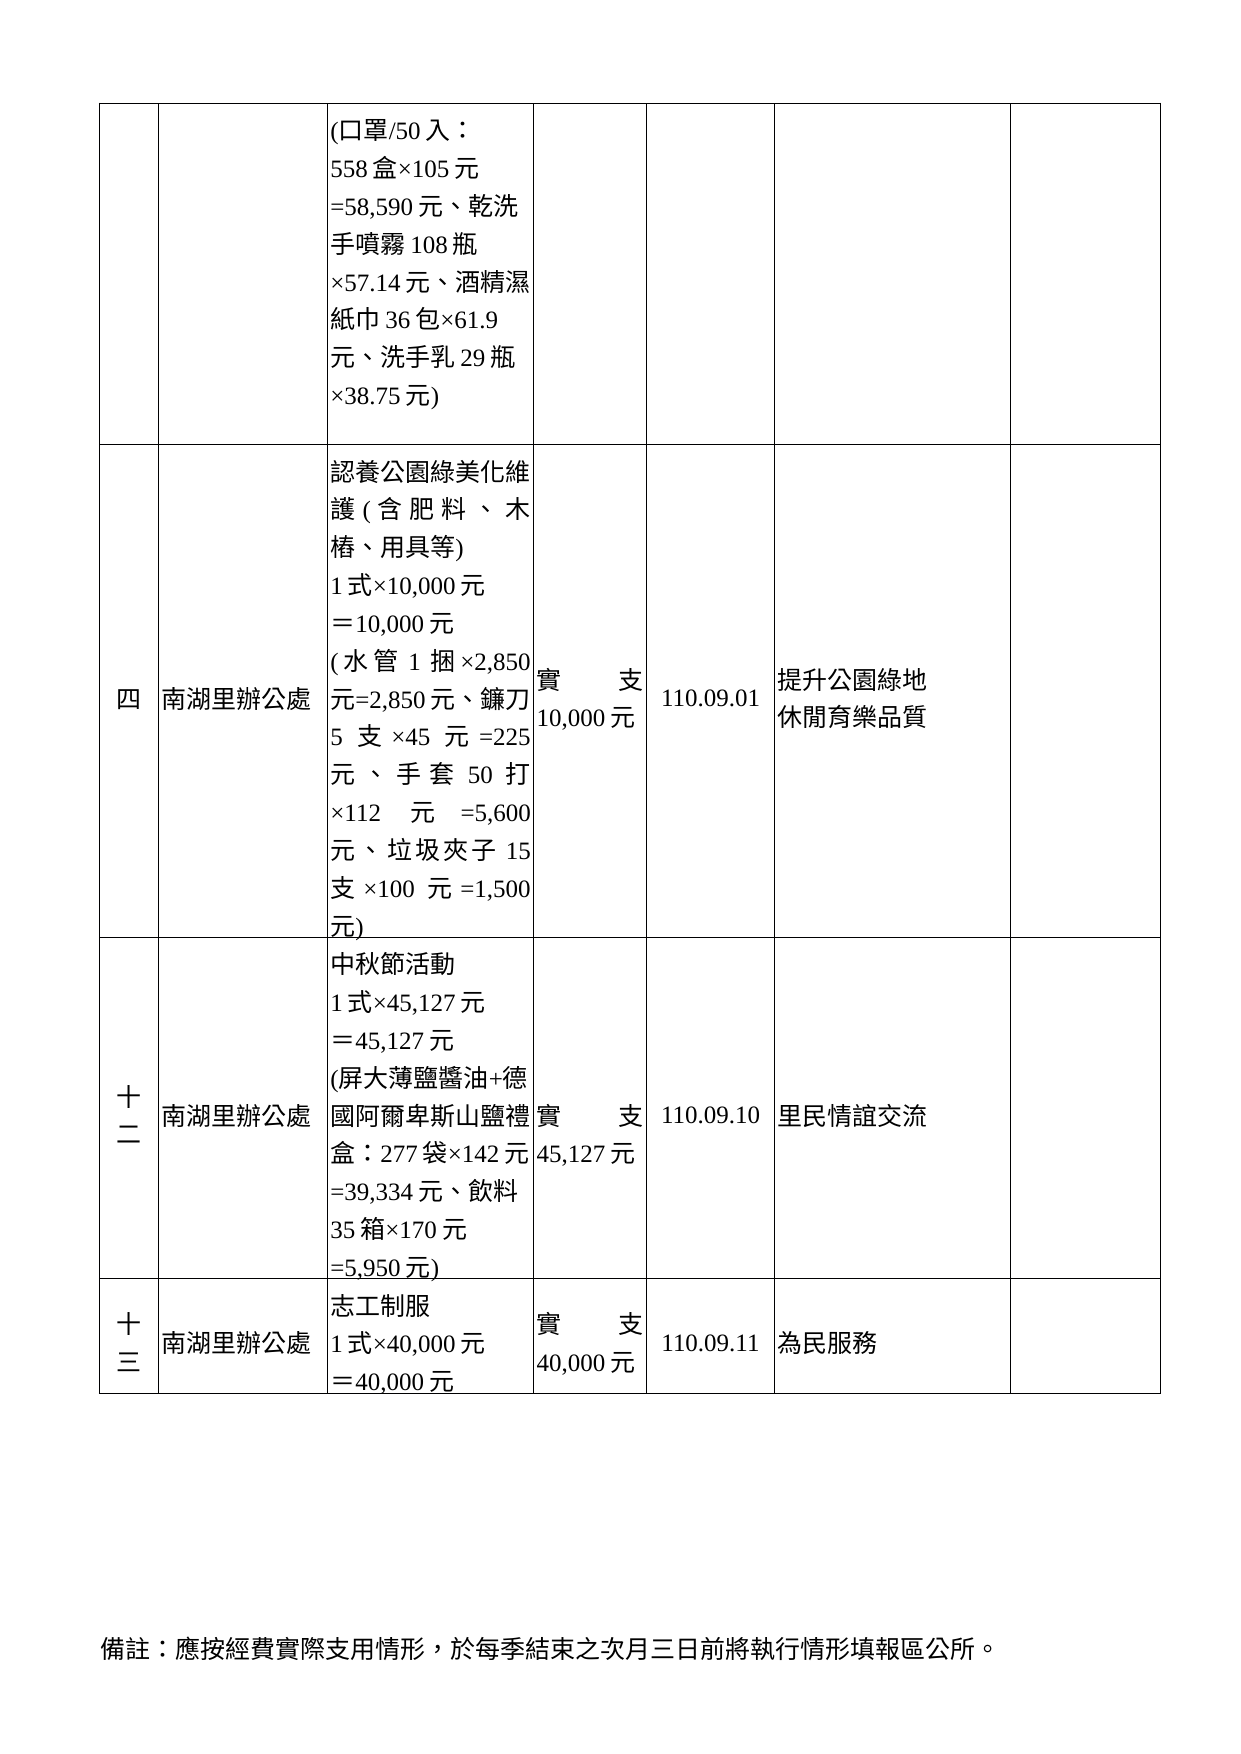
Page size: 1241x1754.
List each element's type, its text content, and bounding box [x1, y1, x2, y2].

table_cell 實支45,127元 [534, 938, 646, 1278]
table_cell 南湖里辦公處 [159, 445, 327, 937]
table_cell [534, 104, 646, 444]
table_cell [100, 104, 158, 444]
table_cell 認養公園綠美化維護(含肥料、木樁、用具等) 1式×10,000元 ＝10,000元 (水管1捆×2,850元=2,850元、鐮刀5支×45元=225元、手套50打×112元=5,600元、垃圾夾子15支×100元=1,500元) [328, 445, 533, 937]
table_cell 實支10,000元 [534, 445, 646, 937]
table_cell [1011, 445, 1160, 937]
table_cell 110.09.01 [647, 445, 774, 937]
table_cell 110.09.11 [647, 1279, 774, 1392]
table_cell [775, 104, 1010, 444]
table_cell [1011, 938, 1160, 1278]
table_cell 提升公園綠地 休閒育樂品質 [775, 445, 1010, 937]
table_cell [1011, 104, 1160, 444]
table_cell 為民服務 [775, 1279, 1010, 1392]
table_cell [647, 104, 774, 444]
table_cell 志工制服 1式×40,000元 ＝40,000元 [328, 1279, 533, 1392]
table_cell 十 三 [100, 1279, 158, 1392]
table_cell [1011, 1279, 1160, 1392]
table_cell [159, 104, 327, 444]
table_cell 十 二 [100, 938, 158, 1278]
table_cell 里民情誼交流 [775, 938, 1010, 1278]
table_cell 四 [100, 445, 158, 937]
table_cell 中秋節活動 1式×45,127元 ＝45,127元 (屏大薄鹽醬油+德國阿爾卑斯山鹽禮盒：277袋×142元=39,334元、飲料35箱×170元=5,950元) [328, 938, 533, 1278]
table_cell 實支40,000元 [534, 1279, 646, 1392]
table_cell 110.09.10 [647, 938, 774, 1278]
table_cell 南湖里辦公處 [159, 1279, 327, 1392]
table_cell 南湖里辦公處 [159, 938, 327, 1278]
table_cell (口罩/50入： 558盒×105元=58,590元、乾洗手噴霧108瓶×57.14元、酒精濕紙巾36包×61.9元、洗手乳29瓶×38.75元) [328, 104, 533, 444]
